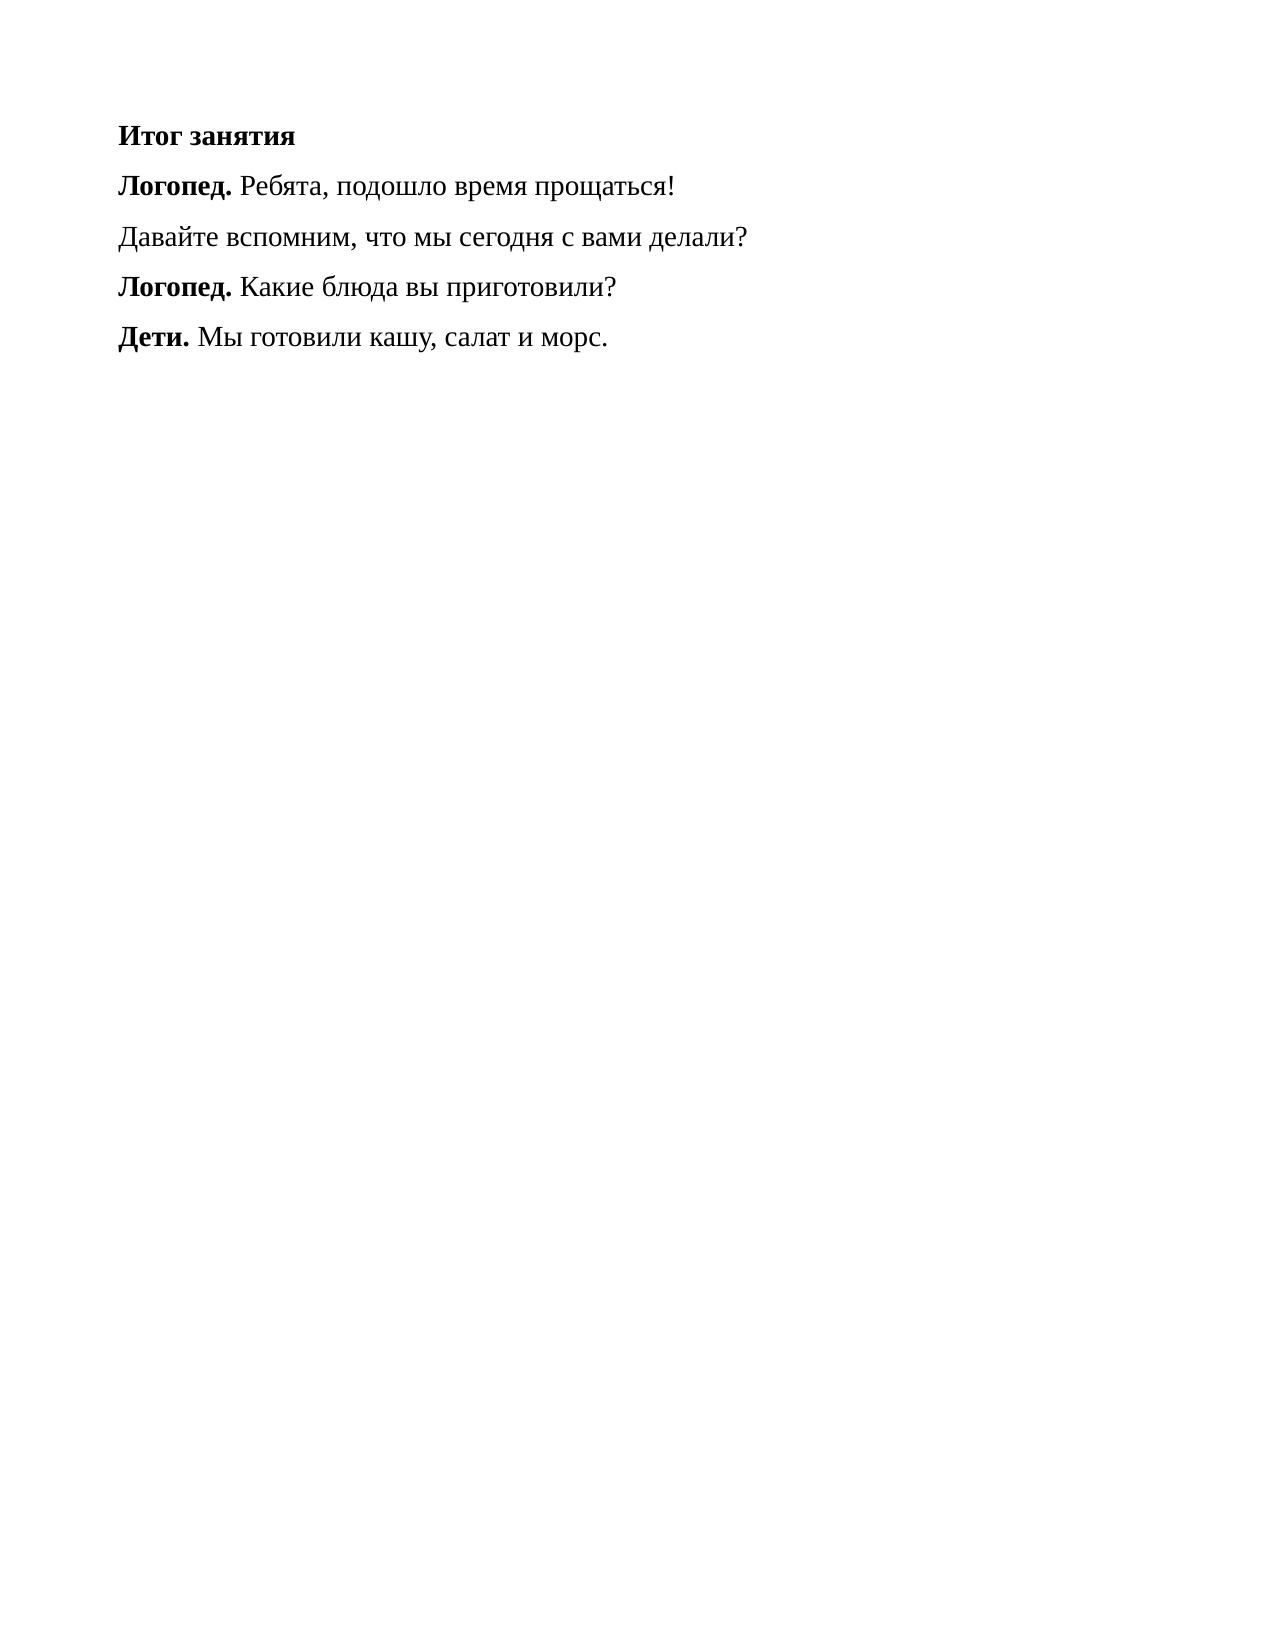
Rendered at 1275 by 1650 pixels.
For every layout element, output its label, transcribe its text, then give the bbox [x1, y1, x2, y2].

text Логопед. Ребята, подошло время прощаться! [118, 168, 1157, 202]
text Давайте вспомним, что мы сегодня с вами делали? [118, 219, 1157, 252]
text Дети. Мы готовили кашу, салат и морс. [118, 319, 1157, 353]
text Логопед. Какие блюда вы приготовили? [118, 269, 1157, 303]
subtitle Итог занятия [118, 118, 1157, 152]
